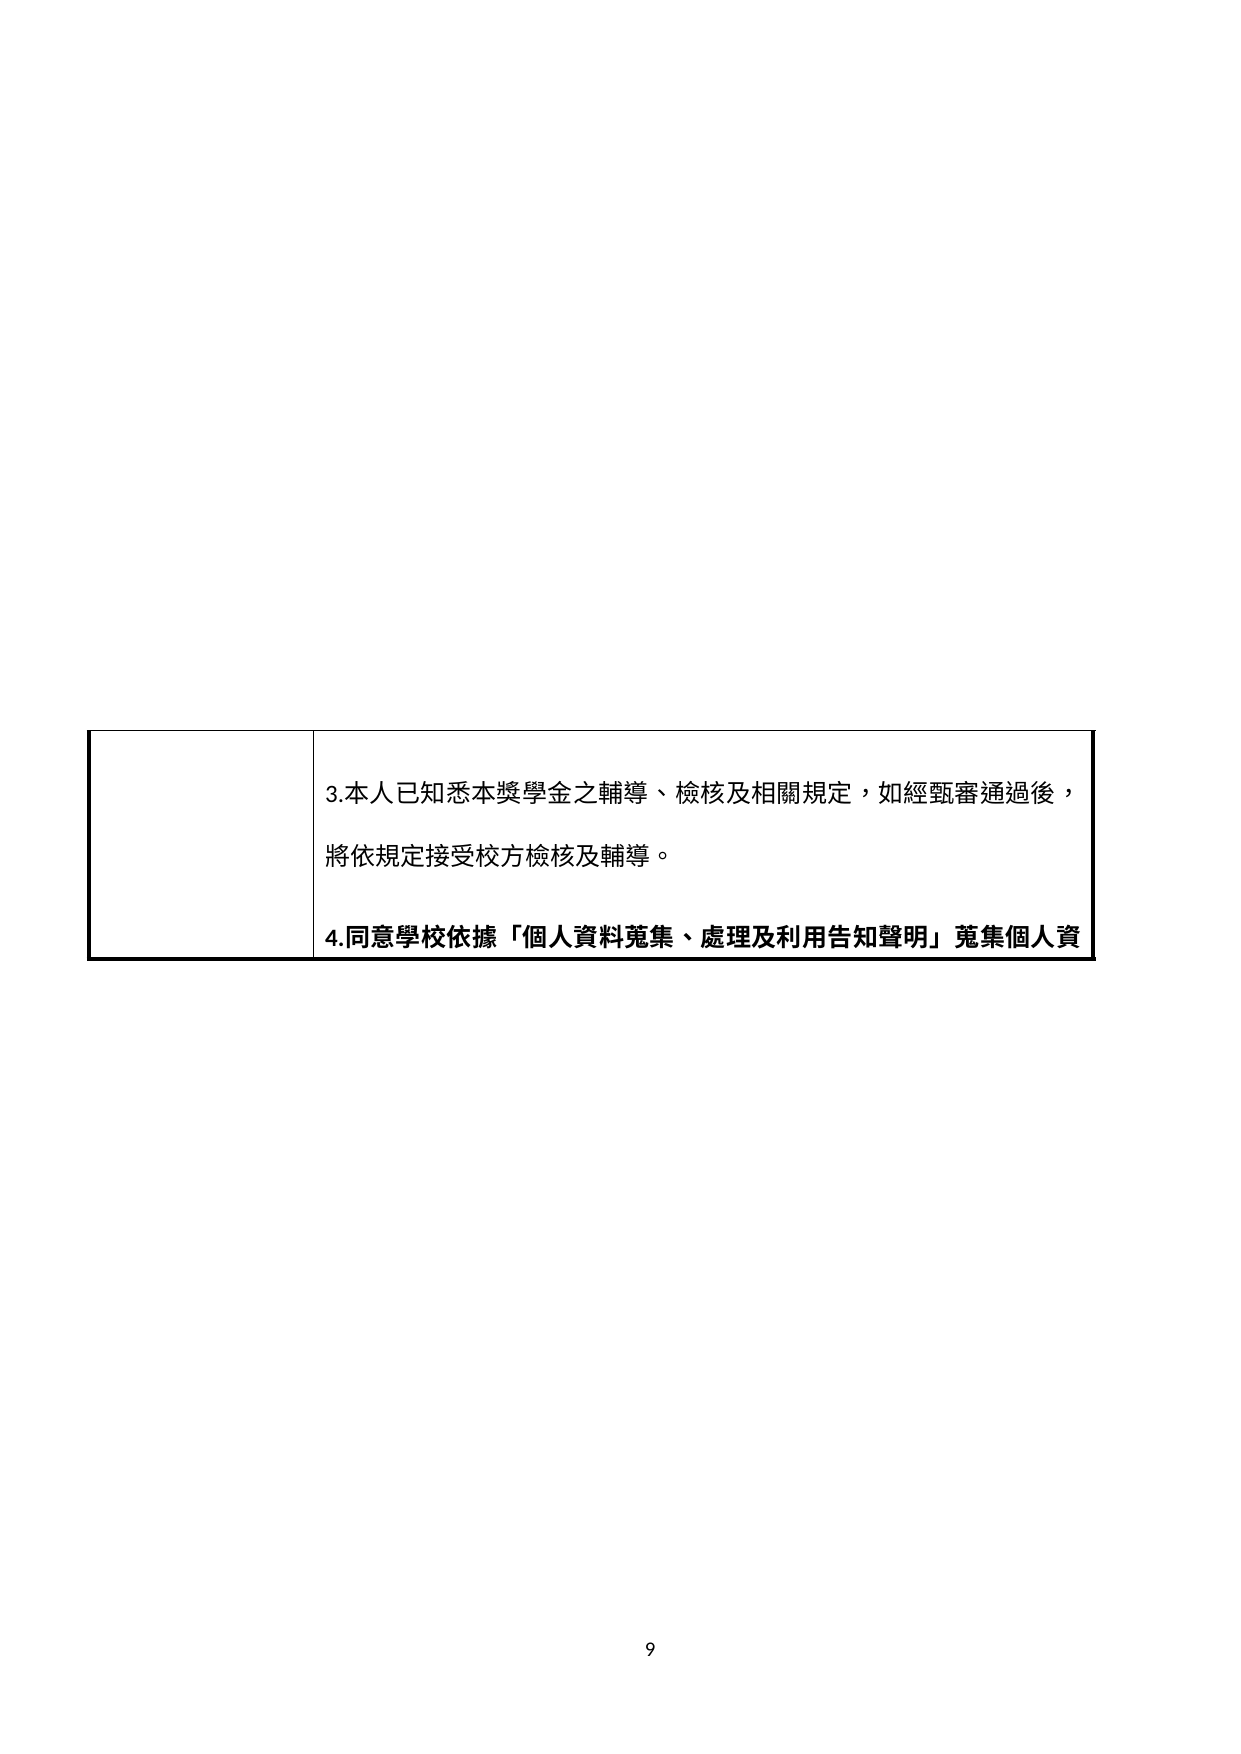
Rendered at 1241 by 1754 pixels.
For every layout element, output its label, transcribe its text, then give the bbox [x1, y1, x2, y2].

table_cell [91, 731, 313, 956]
table_cell 3.本人已知悉本獎學金之輔導、檢核及相關規定，如經甄審通過後，將依規定接受校方檢核及輔導。 4.同意學校依據「個人資料蒐集、處理及利用告知聲明」蒐集個人資 [314, 731, 1091, 956]
